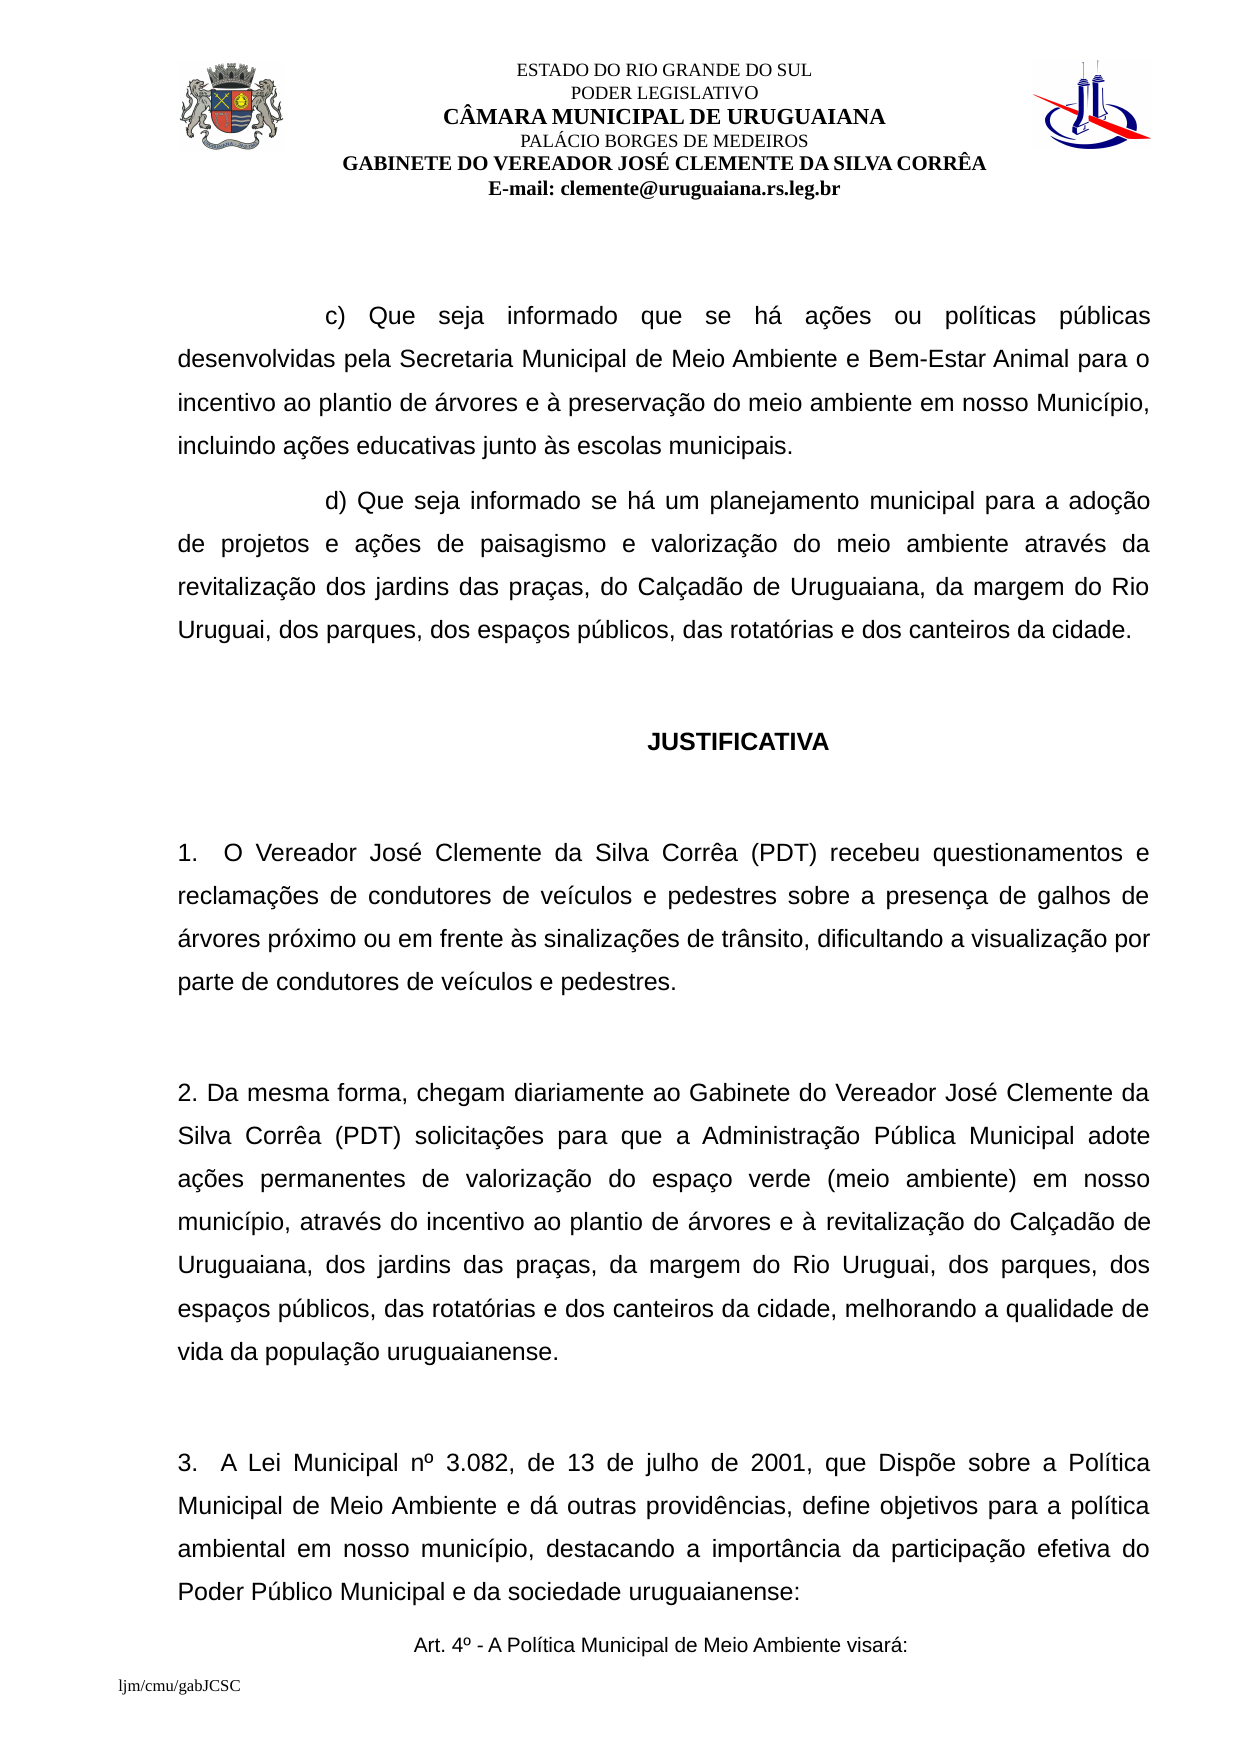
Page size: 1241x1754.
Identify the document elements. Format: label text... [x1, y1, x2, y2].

text JUSTIFICATIVA [177, 727, 1152, 755]
picture [1032, 60, 1151, 149]
text Art. 4º - A Política Municipal de Meio Ambiente visará: [413, 1633, 1152, 1657]
text d) Que seja informado se há um planejamento municipal para a adoção de projetos e ações de paisagismo e valorização do meio ambiente através da revitalização dos jardins das praças, do Calçadão de Uruguaiana, da margem do Rio Uruguai, dos parques, dos espaços públicos, das rotatórias e dos canteiros da cidade. [177, 486, 1152, 644]
text c) Que seja informado que se há ações ou políticas públicas desenvolvidas pela Secretaria Municipal de Meio Ambiente e Bem-Estar Animal para o incentivo ao plantio de árvores e à preservação do meio ambiente em nosso Município, incluindo ações educativas junto às escolas municipais. [177, 301, 1152, 459]
picture [179, 61, 285, 151]
text 1. O Vereador José Clemente da Silva Corrêa (PDT) recebeu questionamentos e reclamações de condutores de veículos e pedestres sobre a presença de galhos de árvores próximo ou em frente às sinalizações de trânsito, dificultando a visualização por parte de condutores de veículos e pedestres. [177, 838, 1152, 996]
text 2. Da mesma forma, chegam diariamente ao Gabinete do Vereador José Clemente da Silva Corrêa (PDT) solicitações para que a Administração Pública Municipal adote ações permanentes de valorização do espaço verde (meio ambiente) em nosso município, através do incentivo ao plantio de árvores e à revitalização do Calçadão de Uruguaiana, dos jardins das praças, da margem do Rio Uruguai, dos parques, dos espaços públicos, das rotatórias e dos canteiros da cidade, melhorando a qualidade de vida da população uruguaianense. [177, 1078, 1152, 1366]
text 3. A Lei Municipal nº 3.082, de 13 de julho de 2001, que Dispõe sobre a Política Municipal de Meio Ambiente e dá outras providências, define objetivos para a política ambiental em nosso município, destacando a importância da participação efetiva do Poder Público Municipal e da sociedade uruguaianense: [177, 1448, 1152, 1606]
